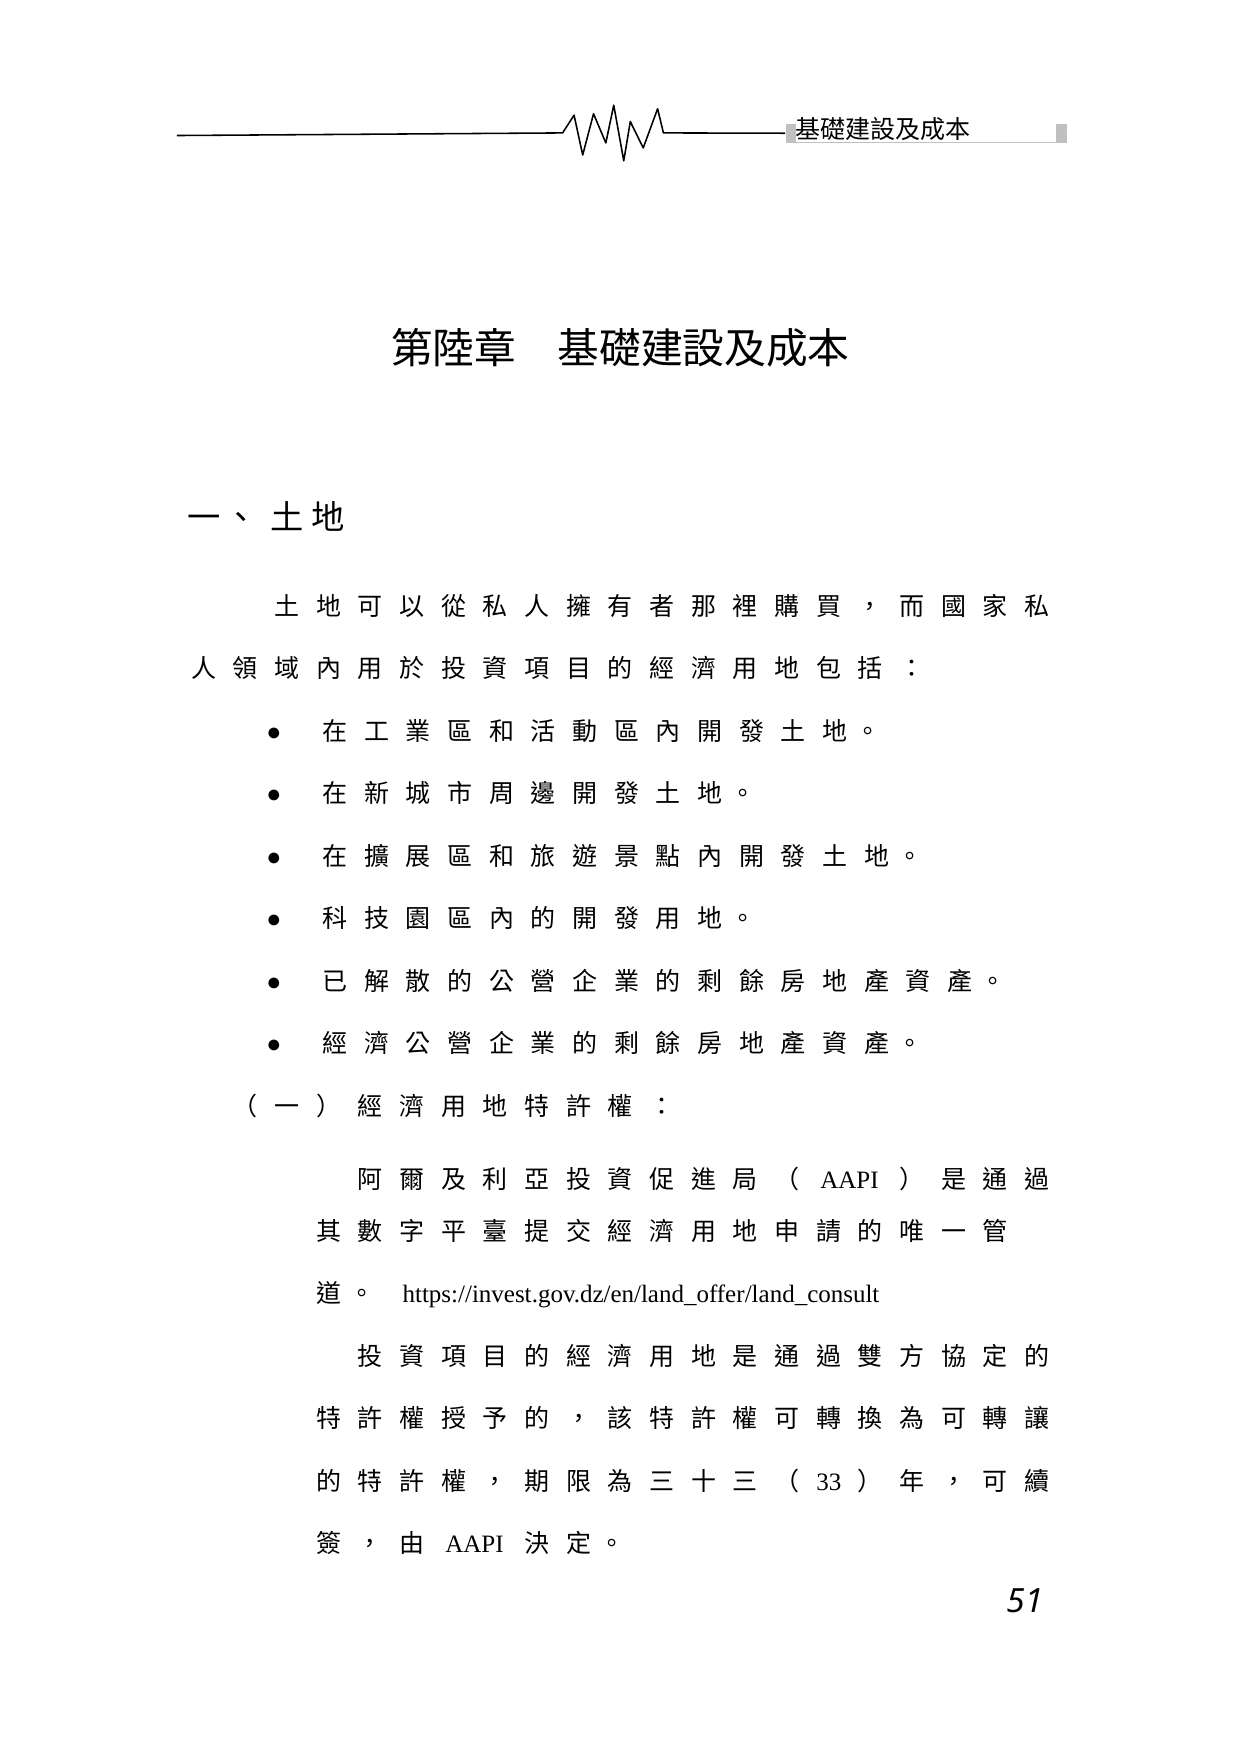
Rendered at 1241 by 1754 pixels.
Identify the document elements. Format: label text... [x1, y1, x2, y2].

text 一、土地 [183, 473, 1058, 536]
text （一）經濟用地特許權： [207, 1063, 1058, 1125]
text 土地可以從私人擁有者那裡購買，而國家私人領域內用於投資項目的經濟用地包括： [183, 563, 1058, 688]
text ● 已解散的公營企業的剩餘房地產資產。 [183, 938, 1058, 1000]
text ● 在擴展區和旅遊景點內開發土地。 [183, 813, 1058, 875]
text ● 經濟公營企業的剩餘房地產資產。 [183, 1000, 1058, 1063]
text ● 在工業區和活動區內開發土地。 [183, 688, 1058, 750]
text 第陸章 基礎建設及成本 [183, 304, 1058, 366]
text 投資項目的經濟用地是通過雙方協定的特許權授予的，該特許權可轉換為可轉讓的特許權，期限為三十三（33）年，可續簽，由AAPI決定。 [281, 1313, 1058, 1563]
text ● 科技園區內的開發用地。 [183, 875, 1058, 938]
text ● 在新城市周邊開發土地。 [183, 750, 1058, 813]
text 阿爾及利亞投資促進局（AAPI）是通過其數字平臺提交經濟用地申請的唯一管道。https://invest.gov.dz/en/land_offer/land_consult [281, 1125, 1058, 1313]
